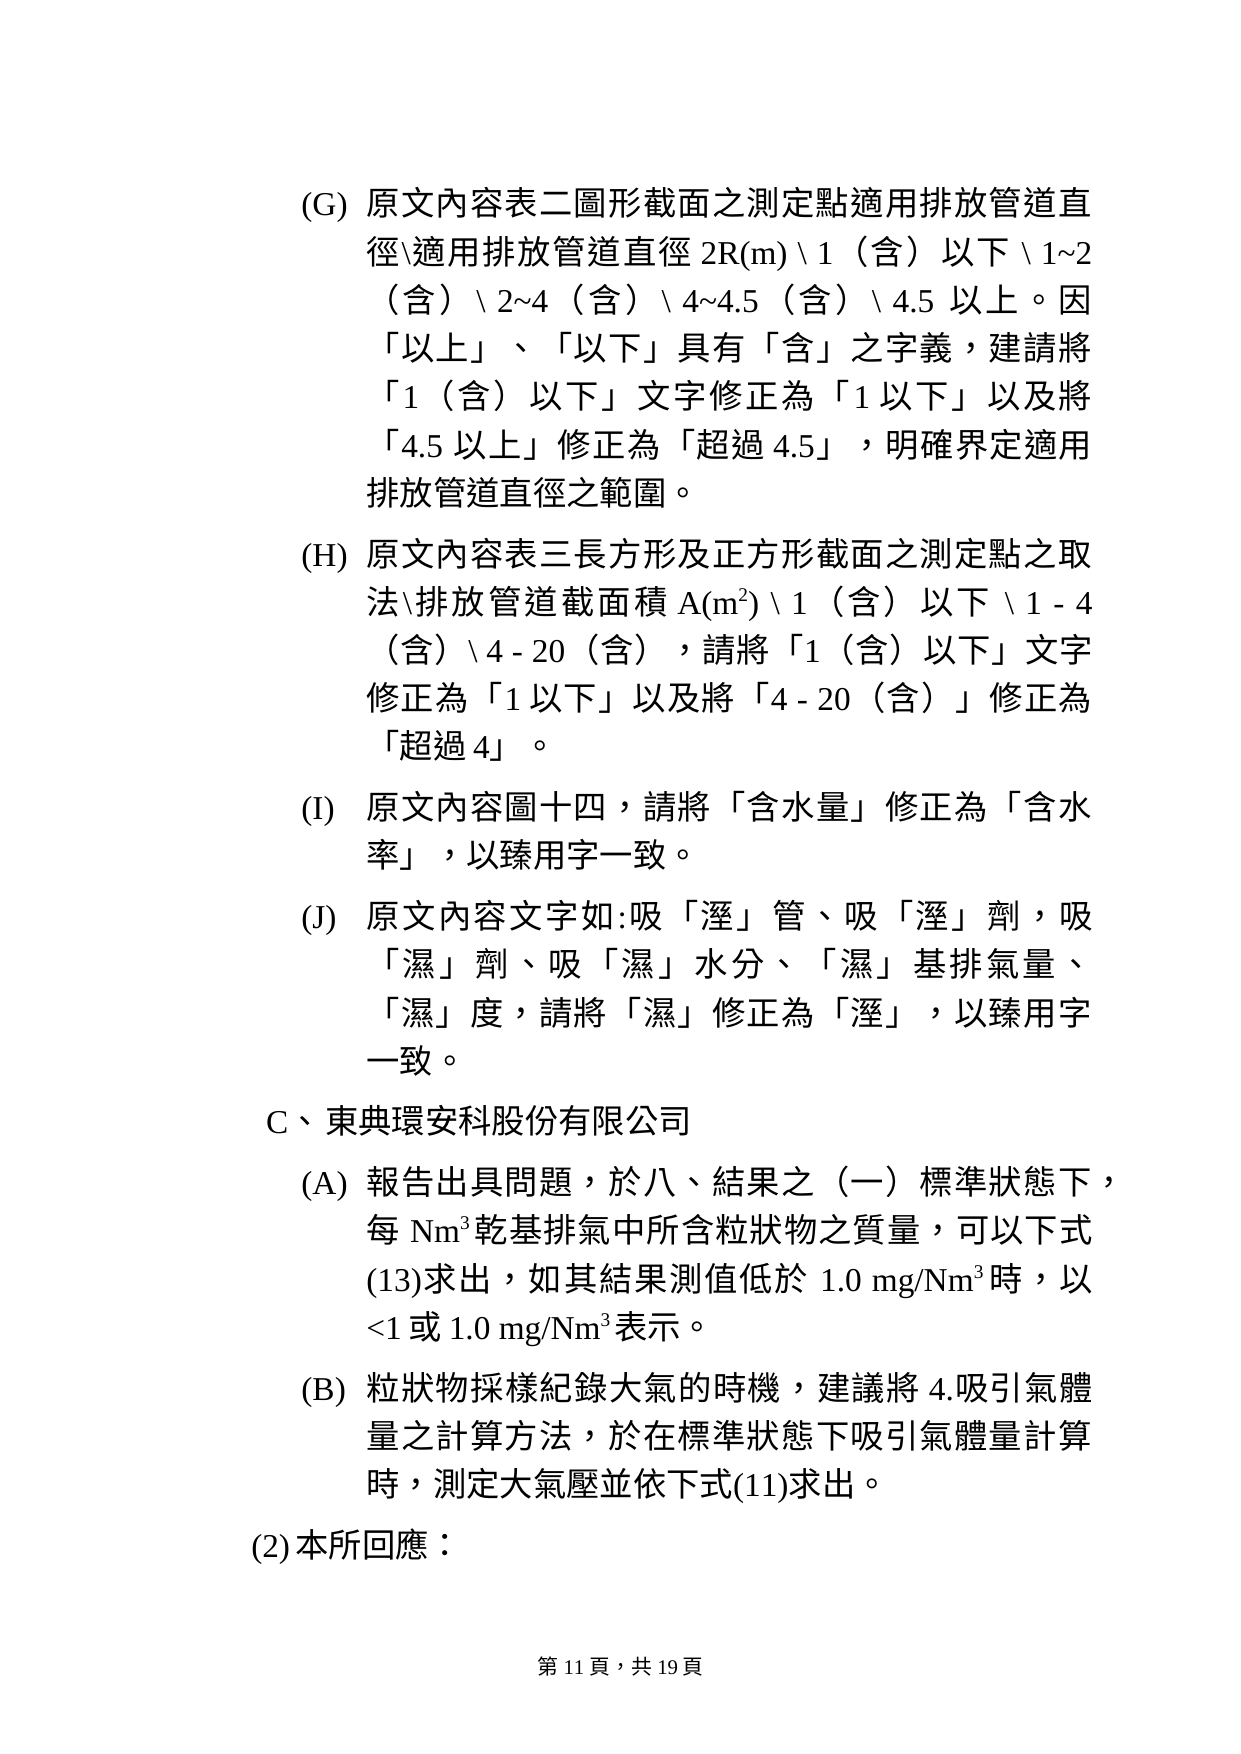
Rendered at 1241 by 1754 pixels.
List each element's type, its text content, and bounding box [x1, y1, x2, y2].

list 原文內容表二圖形截面之測定點適用排放管道直徑\適用排放管道直徑2R(m) \ 1（含）以下 \ 1~2（含）\ 2~4（含）\ 4~4.5（含）\ 4.5 以上。因「以上」、「以下」具有「含」之字義，建請將「1（含）以下」文字修正為「1以下」以及將「4.5 以上」修正為「超過4.5」，明確界定適用排放管道直徑之範圍。 [301, 177, 1092, 515]
list 原文內容圖十四，請將「含水量」修正為「含水率」，以臻用字一致。 [301, 781, 1092, 877]
list 本所回應： [251, 1519, 1092, 1567]
list 粒狀物採樣紀錄大氣的時機，建議將4.吸引氣體量之計算方法，於在標準狀態下吸引氣體量計算時，測定大氣壓並依下式(11)求出。 [301, 1361, 1092, 1506]
list 報告出具問題，於八、結果之（一）標準狀態下，每 Nm3乾基排氣中所含粒狀物之質量，可以下式(13)求出，如其結果測值低於 1.0 mg/Nm3時，以<1或1.0 mg/Nm3表示。 [301, 1156, 1092, 1349]
list 原文內容文字如:吸「溼」管、吸「溼」劑，吸「濕」劑、吸「濕」水分、「濕」基排氣量、「濕」度，請將「濕」修正為「溼」，以臻用字一致。 [301, 890, 1092, 1083]
list 東典環安科股份有限公司 [266, 1095, 1092, 1143]
list 原文內容表三長方形及正方形截面之測定點之取法\排放管道截面積A(m2) \ 1（含）以下 \ 1 - 4（含）\ 4 - 20（含），請將「1（含）以下」文字修正為「1以下」以及將「4 - 20（含）」修正為「超過4」。 [301, 527, 1092, 768]
